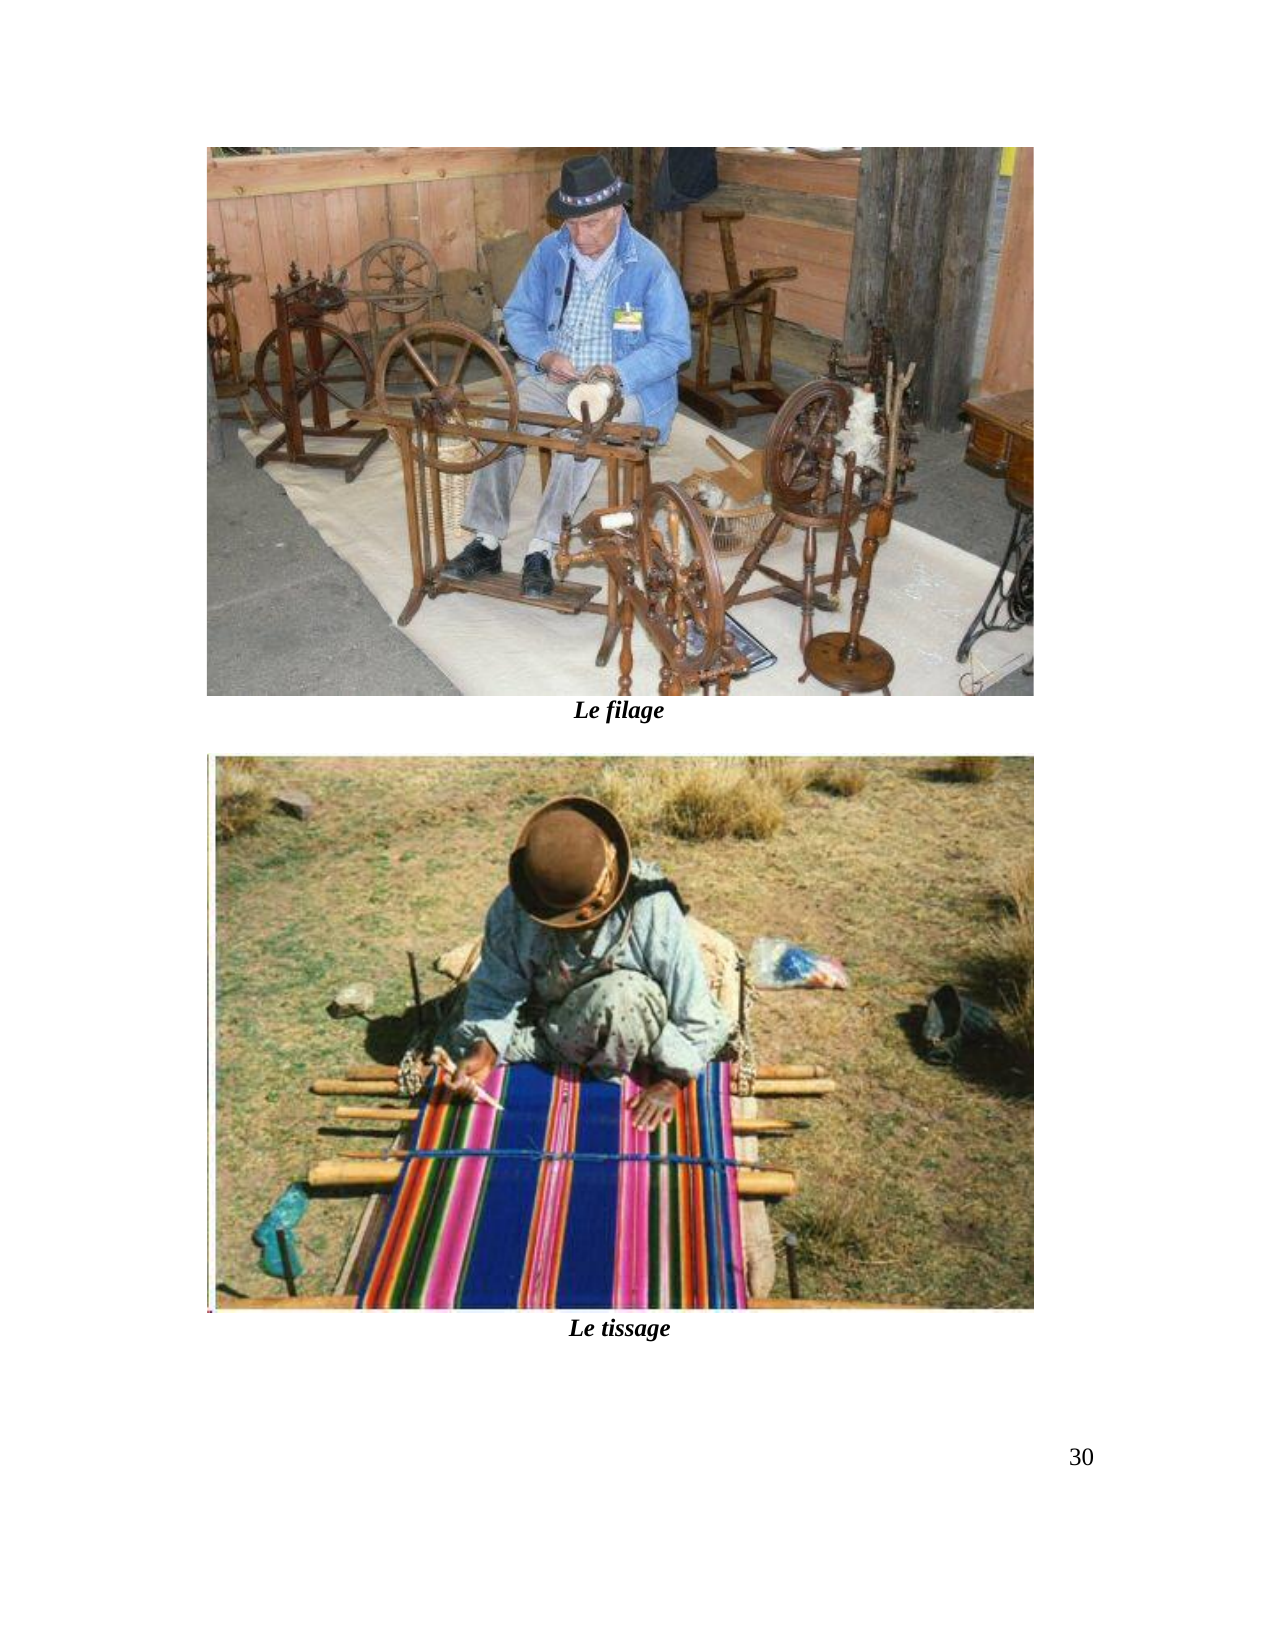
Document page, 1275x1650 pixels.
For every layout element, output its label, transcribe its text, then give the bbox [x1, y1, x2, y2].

picture [206, 147, 1034, 696]
text Le tissage [148, 1313, 1094, 1342]
text Le filage [88, 696, 1152, 724]
picture [207, 753, 1034, 1313]
